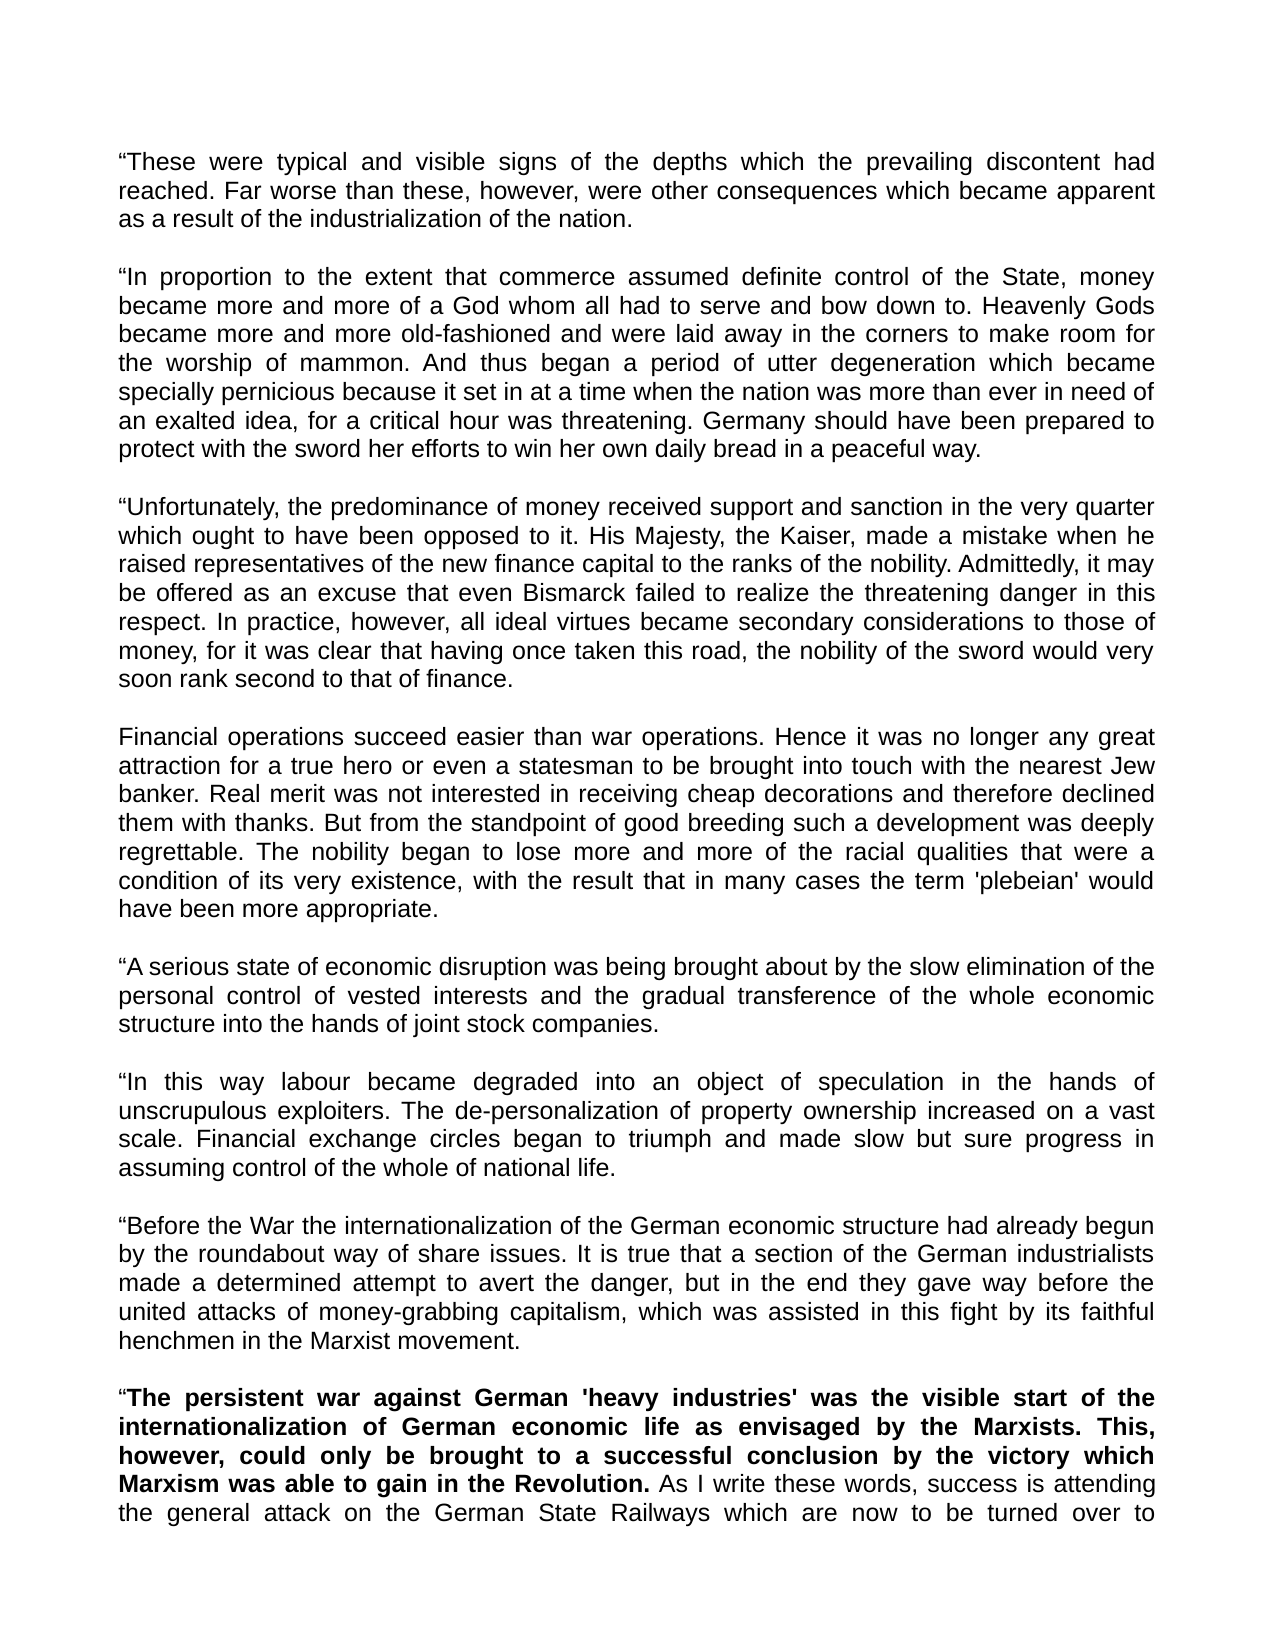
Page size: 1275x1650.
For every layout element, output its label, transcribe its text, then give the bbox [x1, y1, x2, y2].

text “A serious state of economic disruption was being brought about by the slow elimination of the personal control of vested interests and the gradual transference of the whole economic structure into the hands of joint stock companies. [118, 952, 1157, 1038]
text “These were typical and visible signs of the depths which the prevailing discontent had reached. Far worse than these, however, were other consequences which became apparent as a result of the industrialization of the nation. [118, 147, 1157, 233]
text Financial operations succeed easier than war operations. Hence it was no longer any great attraction for a true hero or even a statesman to be brought into touch with the nearest Jew banker. Real merit was not interested in receiving cheap decorations and therefore declined them with thanks. But from the standpoint of good breeding such a development was deeply regrettable. The nobility began to lose more and more of the racial qualities that were a condition of its very existence, with the result that in many cases the term 'plebeian' would have been more appropriate. [118, 722, 1157, 923]
text “In this way labour became degraded into an object of speculation in the hands of unscrupulous exploiters. The de-personalization of property ownership increased on a vast scale. Financial exchange circles began to triumph and made slow but sure progress in assuming control of the whole of national life. [118, 1067, 1157, 1182]
text “Before the War the internationalization of the German economic structure had already begun by the roundabout way of share issues. It is true that a section of the German industrialists made a determined attempt to avert the danger, but in the end they gave way before the united attacks of money-grabbing capitalism, which was assisted in this fight by its faithful henchmen in the Marxist movement. [118, 1211, 1157, 1354]
text “The persistent war against German 'heavy industries' was the visible start of the internationalization of German economic life as envisaged by the Marxists. This, however, could only be brought to a successful conclusion by the victory which Marxism was able to gain in the Revolution. As I write these words, success is attending the general attack on the German State Railways which are now to be turned over to [118, 1383, 1157, 1527]
text “In proportion to the extent that commerce assumed definite control of the State, money became more and more of a God whom all had to serve and bow down to. Heavenly Gods became more and more old-fashioned and were laid away in the corners to make room for the worship of mammon. And thus began a period of utter degeneration which became specially pernicious because it set in at a time when the nation was more than ever in need of an exalted idea, for a critical hour was threatening. Germany should have been prepared to protect with the sword her efforts to win her own daily bread in a peaceful way. [118, 262, 1157, 463]
text “Unfortunately, the predominance of money received support and sanction in the very quarter which ought to have been opposed to it. His Majesty, the Kaiser, made a mistake when he raised representatives of the new finance capital to the ranks of the nobility. Admittedly, it may be offered as an excuse that even Bismarck failed to realize the threatening danger in this respect. In practice, however, all ideal virtues became secondary considerations to those of money, for it was clear that having once taken this road, the nobility of the sword would very soon rank second to that of finance. [118, 492, 1157, 693]
